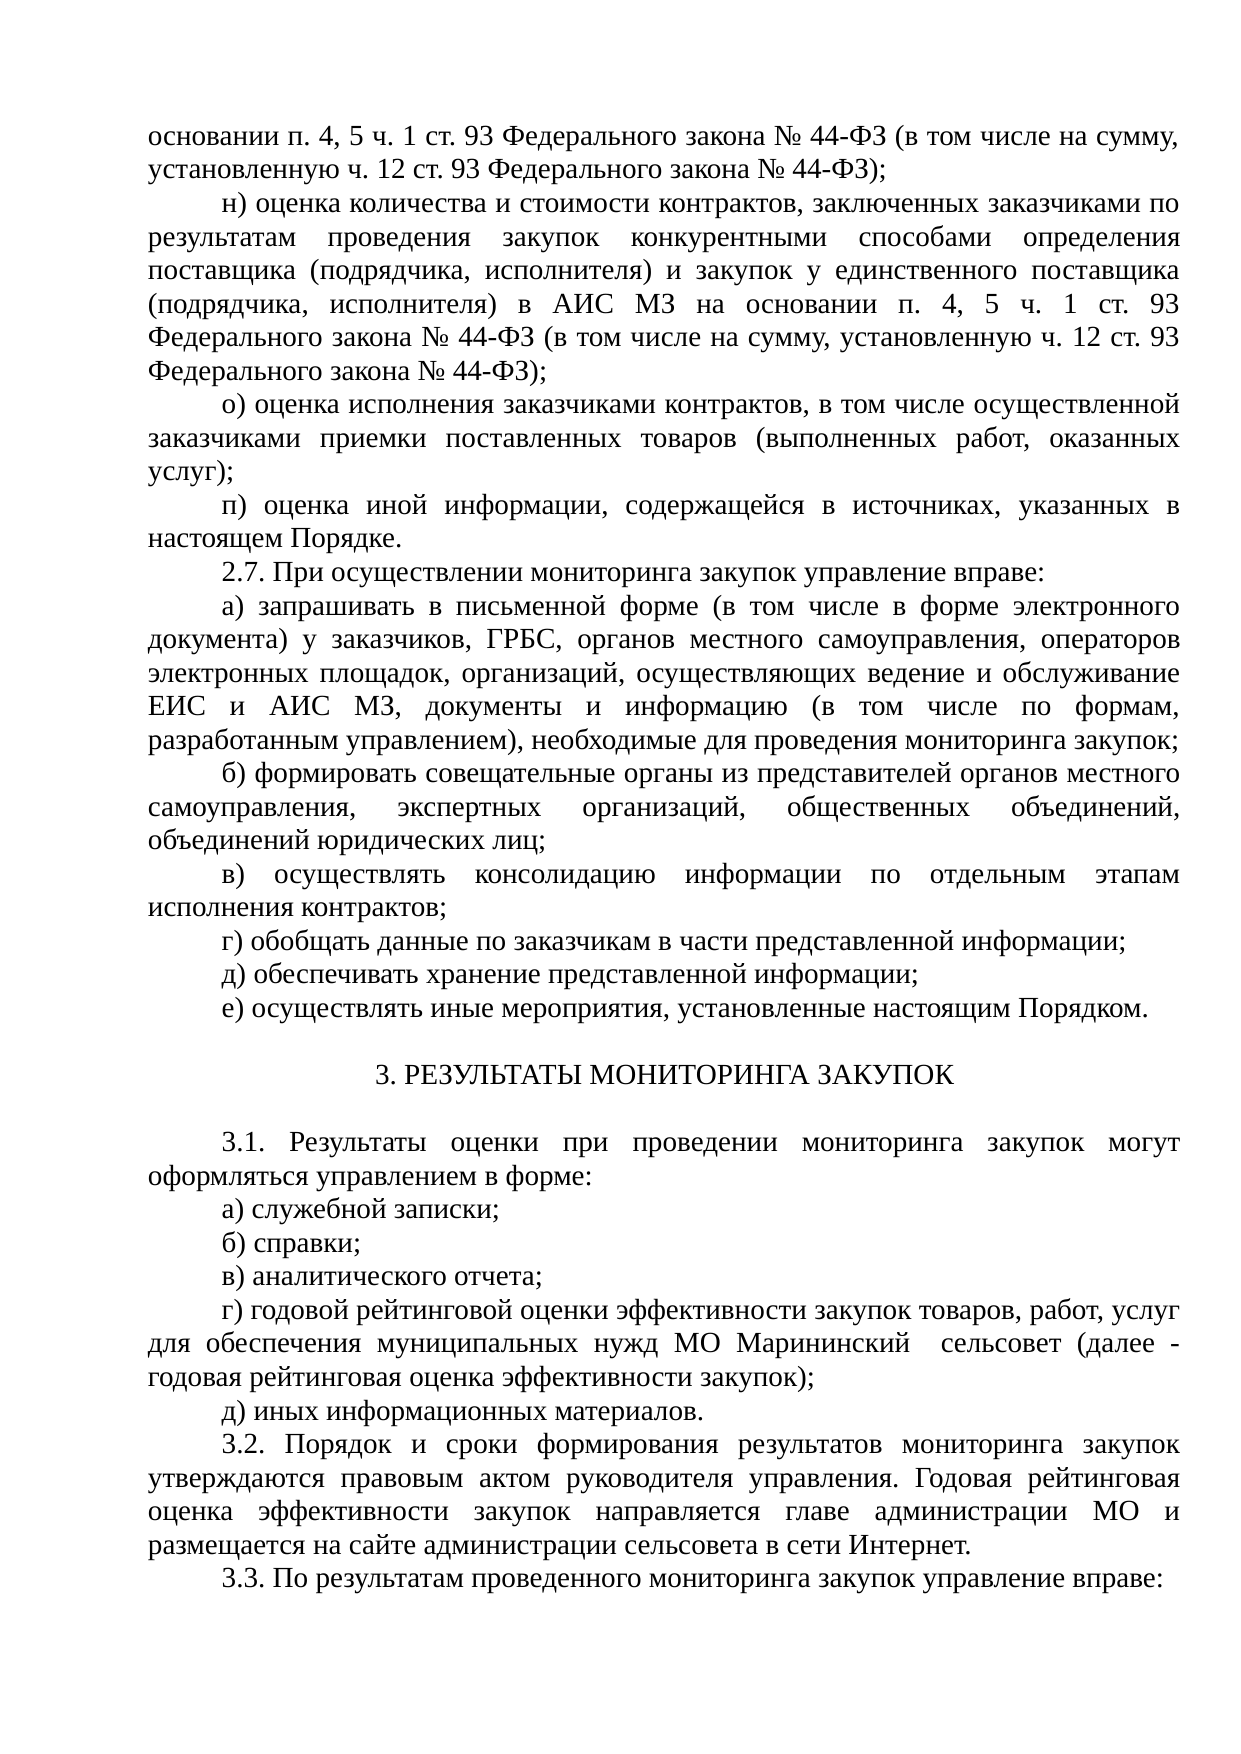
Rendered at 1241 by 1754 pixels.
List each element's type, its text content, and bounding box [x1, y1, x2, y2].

text о) оценка исполнения заказчиками контрактов, в том числе осуществленной заказчиками приемки поставленных товаров (выполненных работ, оказанных услуг); [148, 386, 1181, 487]
text е) осуществлять иные мероприятия, установленные настоящим Порядком. [148, 990, 1181, 1024]
text а) запрашивать в письменной форме (в том числе в форме электронного документа) у заказчиков, ГРБС, органов местного самоуправления, операторов электронных площадок, организаций, осуществляющих ведение и обслуживание ЕИС и АИС МЗ, документы и информацию (в том числе по формам, разработанным управлением), необходимые для проведения мониторинга закупок; [148, 588, 1181, 755]
text 2.7. При осуществлении мониторинга закупок управление вправе: [148, 554, 1181, 588]
text д) иных информационных материалов. [148, 1393, 1181, 1426]
text 3. РЕЗУЛЬТАТЫ МОНИТОРИНГА ЗАКУПОК [148, 1057, 1181, 1091]
text 3.1. Результаты оценки при проведении мониторинга закупок могут оформляться управлением в форме: [148, 1124, 1181, 1191]
text г) годовой рейтинговой оценки эффективности закупок товаров, работ, услуг для обеспечения муниципальных нужд МО Марининский сельсовет (далее - годовая рейтинговая оценка эффективности закупок); [148, 1292, 1181, 1393]
text н) оценка количества и стоимости контрактов, заключенных заказчиками по результатам проведения закупок конкурентными способами определения поставщика (подрядчика, исполнителя) и закупок у единственного поставщика (подрядчика, исполнителя) в АИС МЗ на основании п. 4, 5 ч. 1 ст. 93 Федерального закона № 44-ФЗ (в том числе на сумму, установленную ч. 12 ст. 93 Федерального закона № 44-ФЗ); [148, 185, 1181, 386]
text б) формировать совещательные органы из представителей органов местного самоуправления, экспертных организаций, общественных объединений, объединений юридических лиц; [148, 755, 1181, 856]
text б) справки; [148, 1225, 1181, 1258]
text а) служебной записки; [148, 1191, 1181, 1225]
text д) обеспечивать хранение представленной информации; [148, 957, 1181, 990]
text п) оценка иной информации, содержащейся в источниках, указанных в настоящем Порядке. [148, 487, 1181, 554]
text в) аналитического отчета; [148, 1258, 1181, 1292]
text г) обобщать данные по заказчикам в части представленной информации; [148, 923, 1181, 957]
text основании п. 4, 5 ч. 1 ст. 93 Федерального закона № 44-ФЗ (в том числе на сумму, установленную ч. 12 ст. 93 Федерального закона № 44-ФЗ); [148, 118, 1181, 185]
text 3.2. Порядок и сроки формирования результатов мониторинга закупок утверждаются правовым актом руководителя управления. Годовая рейтинговая оценка эффективности закупок направляется главе администрации МО и размещается на сайте администрации сельсовета в сети Интернет. [148, 1426, 1181, 1560]
text в) осуществлять консолидацию информации по отдельным этапам исполнения контрактов; [148, 856, 1181, 923]
text 3.3. По результатам проведенного мониторинга закупок управление вправе: [148, 1560, 1181, 1594]
